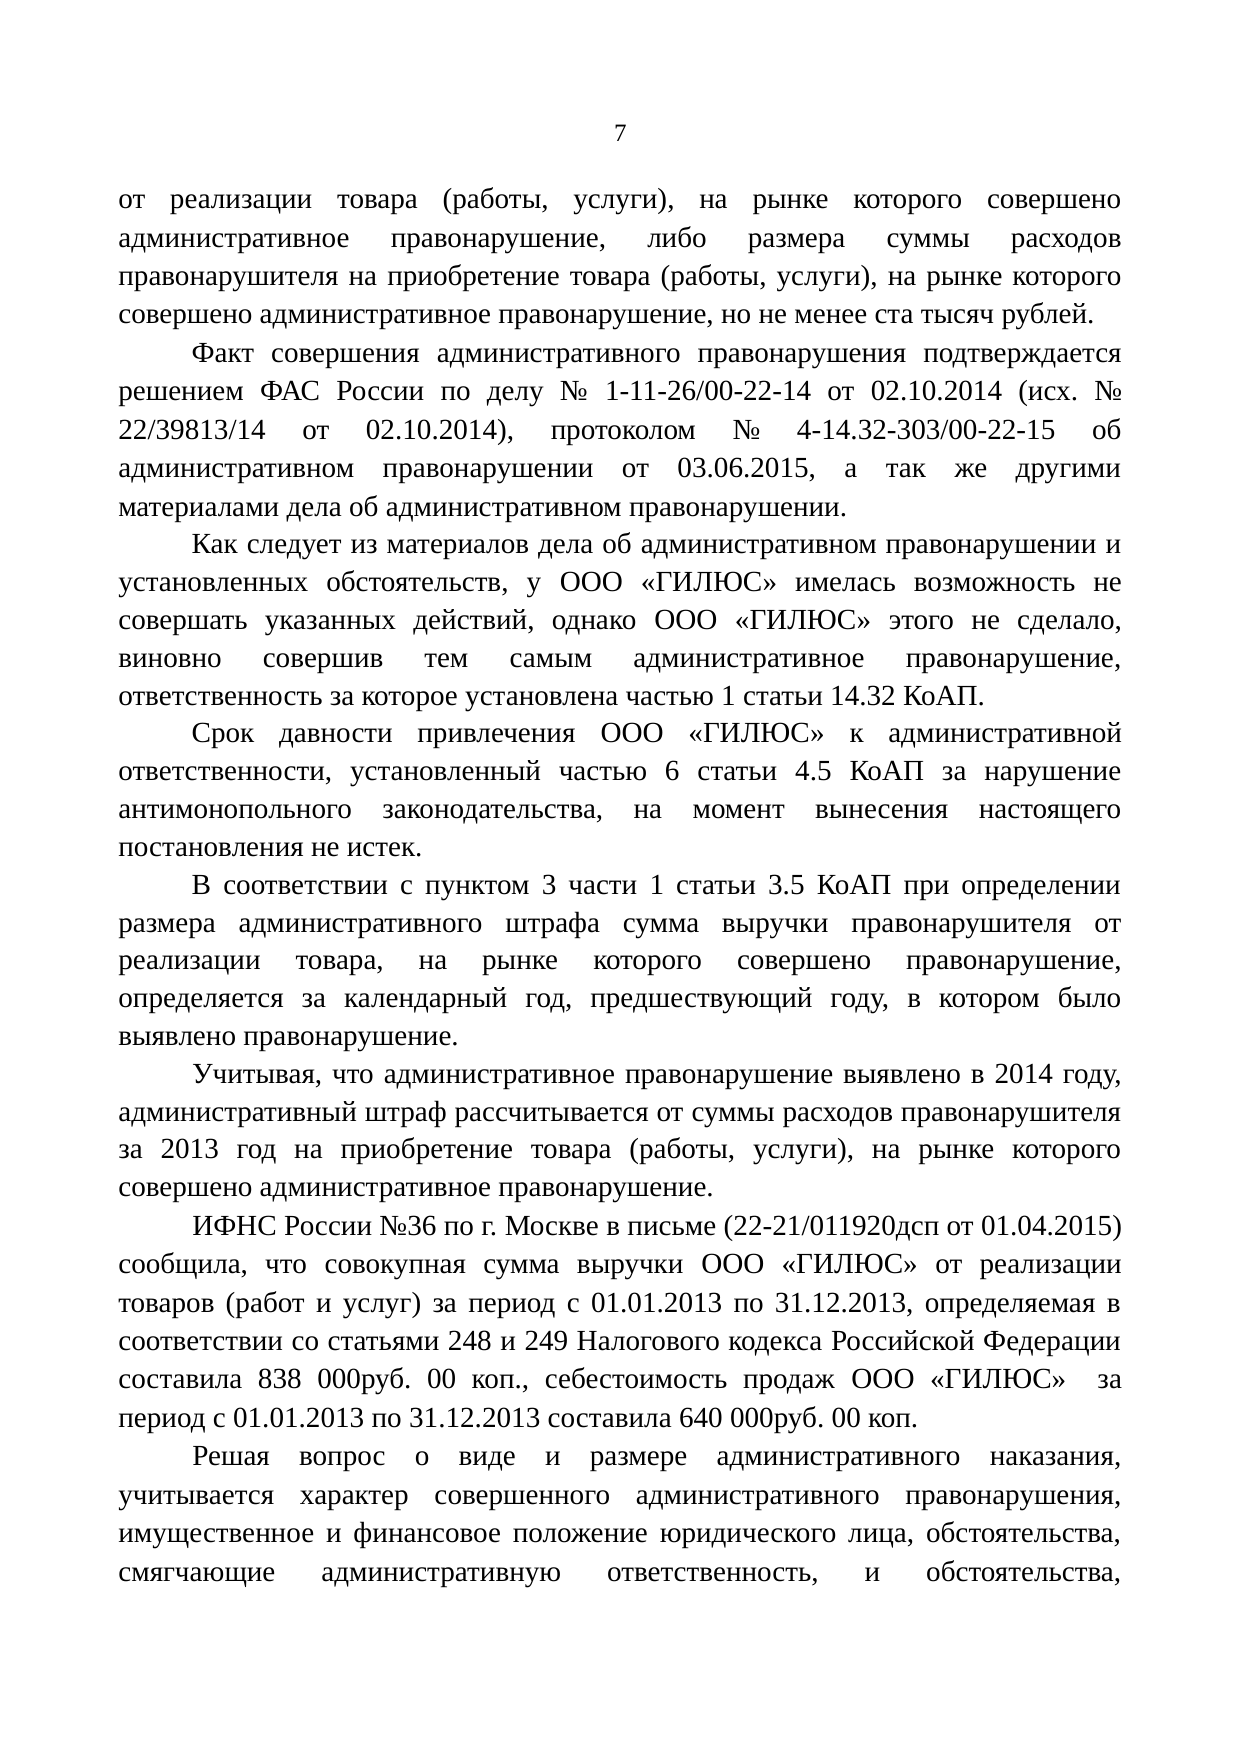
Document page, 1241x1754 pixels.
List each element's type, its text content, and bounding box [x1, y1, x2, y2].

text Решая вопрос о виде и размере административного наказания, учитывается характер совершенного административного правонарушения, имущественное и финансовое положение юридического лица, обстоятельства, смягчающие административную ответственность, и обстоятельства, [118, 1433, 1122, 1587]
text Учитывая, что административное правонарушение выявлено в 2014 году, административный штраф рассчитывается от суммы расходов правонарушителя за 2013 год на приобретение товара (работы, услуги), на рынке которого совершено административное правонарушение. [118, 1052, 1122, 1203]
text ИФНС России №36 по г. Москве в письме (22-21/011920дсп от 01.04.2015) сообщила, что совокупная сумма выручки ООО «ГИЛЮС» от реализации товаров (работ и услуг) за период с 01.01.2013 по 31.12.2013, определяемая в соответствии со статьями 248 и 249 Налогового кодекса Российской Федерации составила 838 000руб. 00 коп., себестоимость продаж ООО «ГИЛЮС» за период с 01.01.2013 по 31.12.2013 составила 640 000руб. 00 коп. [118, 1203, 1122, 1433]
text Факт совершения административного правонарушения подтверждается решением ФАС России по делу № 1-11-26/00-22-14 от 02.10.2014 (исх. № 22/39813/14 от 02.10.2014), протоколом № 4-14.32-303/00-22-15 об административном правонарушении от 03.06.2015, а так же другими материалами дела об административном правонарушении. [118, 330, 1122, 522]
text Как следует из материалов дела об административном правонарушении и установленных обстоятельств, у ООО «ГИЛЮС» имелась возможность не совершать указанных действий, однако ООО «ГИЛЮС» этого не сделало, виновно совершив тем самым административное правонарушение, ответственность за которое установлена частью 1 статьи 14.32 КоАП. [118, 522, 1122, 711]
text от реализации товара (работы, услуги), на рынке которого совершено административное правонарушение, либо размера суммы расходов правонарушителя на приобретение товара (работы, услуги), на рынке которого совершено административное правонарушение, но не менее ста тысяч рублей. [118, 176, 1122, 330]
text В соответствии с пунктом 3 части 1 статьи 3.5 КоАП при определении размера административного штрафа сумма выручки правонарушителя от реализации товара, на рынке которого совершено правонарушение, определяется за календарный год, предшествующий году, в котором было выявлено правонарушение. [118, 863, 1122, 1052]
text Срок давности привлечения ООО «ГИЛЮС» к административной ответственности, установленный частью 6 статьи 4.5 КоАП за нарушение антимонопольного законодательства, на момент вынесения настоящего постановления не истек. [118, 711, 1122, 863]
